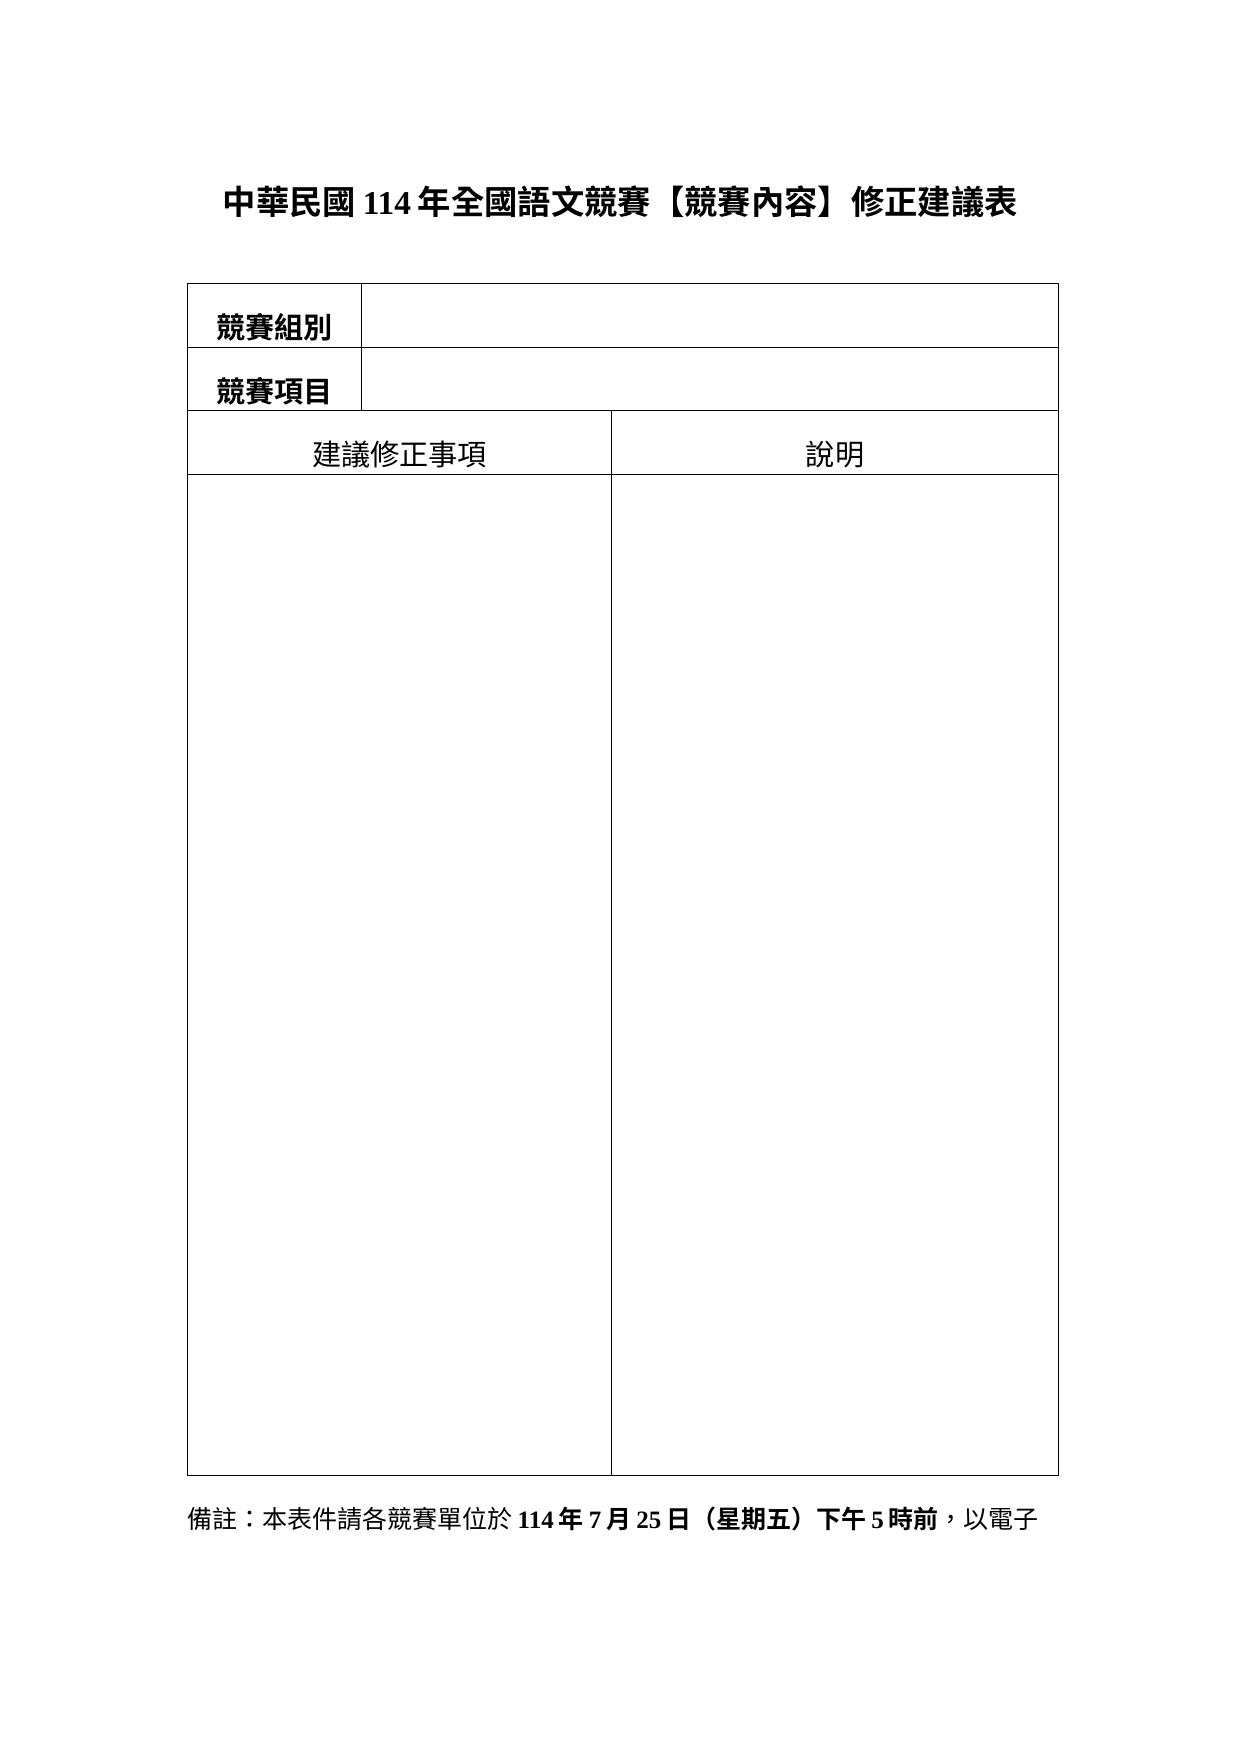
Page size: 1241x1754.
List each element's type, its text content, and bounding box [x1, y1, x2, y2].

table_cell [362, 348, 1058, 410]
table_header [362, 284, 1058, 347]
text 中華民國114年全國語文競賽【競賽內容】修正建議表 [187, 158, 1053, 221]
table_cell 建議修正事項 [188, 411, 611, 474]
table_cell 說明 [612, 411, 1058, 474]
table_cell [612, 475, 1058, 1475]
table_cell [188, 475, 611, 1475]
table_header 競賽組別 [188, 284, 361, 347]
text 備註：本表件請各競賽單位於114年7月25日（星期五）下午5時前，以電子 [187, 1476, 1053, 1538]
table_cell 競賽項目 [188, 348, 361, 410]
